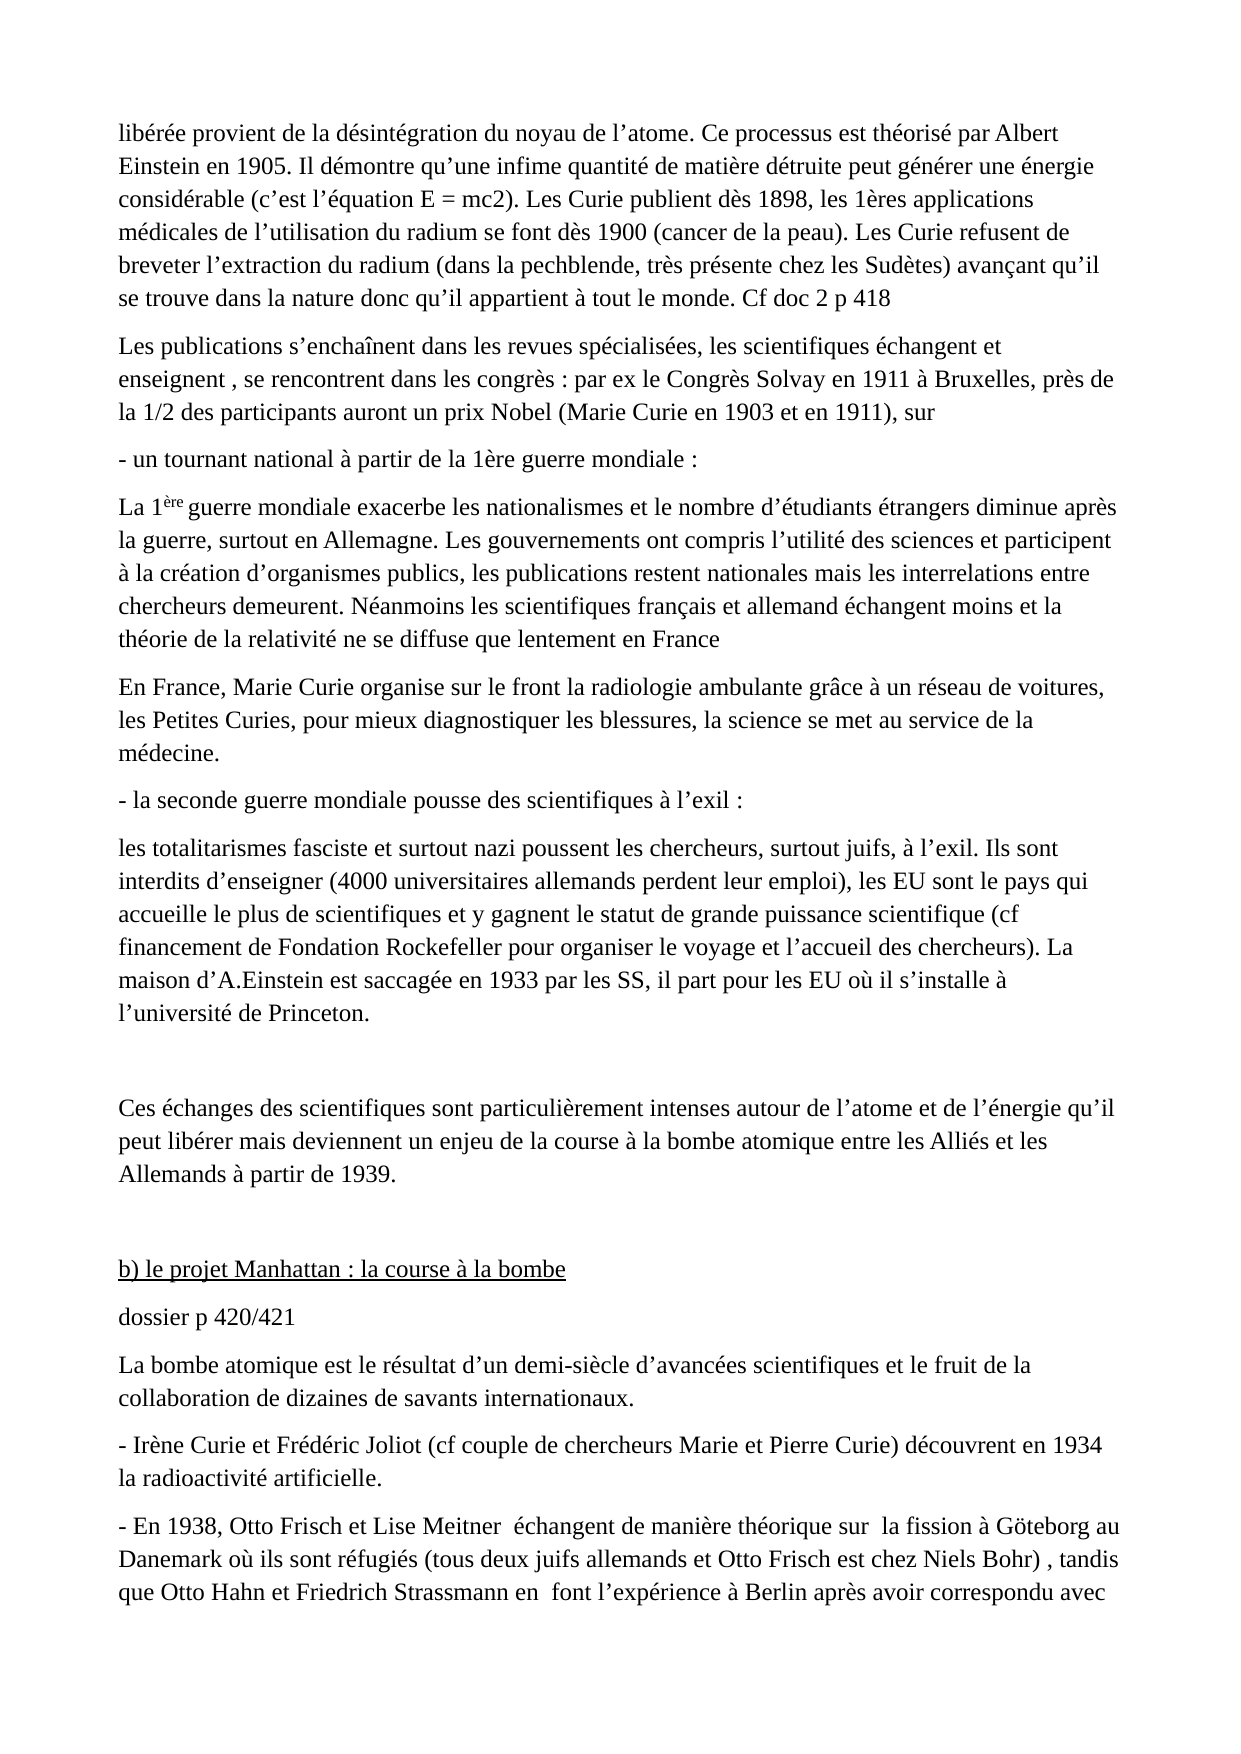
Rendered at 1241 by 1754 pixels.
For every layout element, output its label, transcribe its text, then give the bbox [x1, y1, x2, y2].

text Les publications s’enchaînent dans les revues spécialisées, les scientifiques échangent et enseignent , se rencontrent dans les congrès : par ex le Congrès Solvay en 1911 à Bruxelles, près de la 1/2 des participants auront un prix Nobel (Marie Curie en 1903 et en 1911), sur [118, 331, 1122, 426]
text - En 1938, Otto Frisch et Lise Meitner échangent de manière théorique sur la fission à Göteborg au Danemark où ils sont réfugiés (tous deux juifs allemands et Otto Frisch est chez Niels Bohr) , tandis que Otto Hahn et Friedrich Strassmann en font l’expérience à Berlin après avoir correspondu avec [118, 1511, 1122, 1606]
text - Irène Curie et Frédéric Joliot (cf couple de chercheurs Marie et Pierre Curie) découvrent en 1934 la radioactivité artificielle. [118, 1430, 1122, 1492]
text libérée provient de la désintégration du noyau de l’atome. Ce processus est théorisé par Albert Einstein en 1905. Il démontre qu’une infime quantité de matière détruite peut générer une énergie considérable (c’est l’équation E = mc2). Les Curie publient dès 1898, les 1ères applications médicales de l’utilisation du radium se font dès 1900 (cancer de la peau). Les Curie refusent de breveter l’extraction du radium (dans la pechblende, très présente chez les Sudètes) avançant qu’il se trouve dans la nature donc qu’il appartient à tout le monde. Cf doc 2 p 418 [118, 118, 1122, 312]
text b) le projet Manhattan : la course à la bombe [118, 1254, 1122, 1283]
text Ces échanges des scientifiques sont particulièrement intenses autour de l’atome et de l’énergie qu’il peut libérer mais deviennent un enjeu de la course à la bombe atomique entre les Alliés et les Allemands à partir de 1939. [118, 1093, 1122, 1188]
text dossier p 420/421 [118, 1302, 1122, 1331]
text La 1ère guerre mondiale exacerbe les nationalismes et le nombre d’étudiants étrangers diminue après la guerre, surtout en Allemagne. Les gouvernements ont compris l’utilité des sciences et participent à la création d’organismes publics, les publications restent nationales mais les interrelations entre chercheurs demeurent. Néanmoins les scientifiques français et allemand échangent moins et la théorie de la relativité ne se diffuse que lentement en France [118, 492, 1122, 653]
text En France, Marie Curie organise sur le front la radiologie ambulante grâce à un réseau de voitures, les Petites Curies, pour mieux diagnostiquer les blessures, la science se met au service de la médecine. [118, 672, 1122, 767]
text - un tournant national à partir de la 1ère guerre mondiale : [118, 444, 1122, 473]
text La bombe atomique est le résultat d’un demi-siècle d’avancées scientifiques et le fruit de la collaboration de dizaines de savants internationaux. [118, 1350, 1122, 1412]
text - la seconde guerre mondiale pousse des scientifiques à l’exil : [118, 785, 1122, 814]
text les totalitarismes fasciste et surtout nazi poussent les chercheurs, surtout juifs, à l’exil. Ils sont interdits d’enseigner (4000 universitaires allemands perdent leur emploi), les EU sont le pays qui accueille le plus de scientifiques et y gagnent le statut de grande puissance scientifique (cf financement de Fondation Rockefeller pour organiser le voyage et l’accueil des chercheurs). La maison d’A.Einstein est saccagée en 1933 par les SS, il part pour les EU où il s’installe à l’université de Princeton. [118, 833, 1122, 1027]
